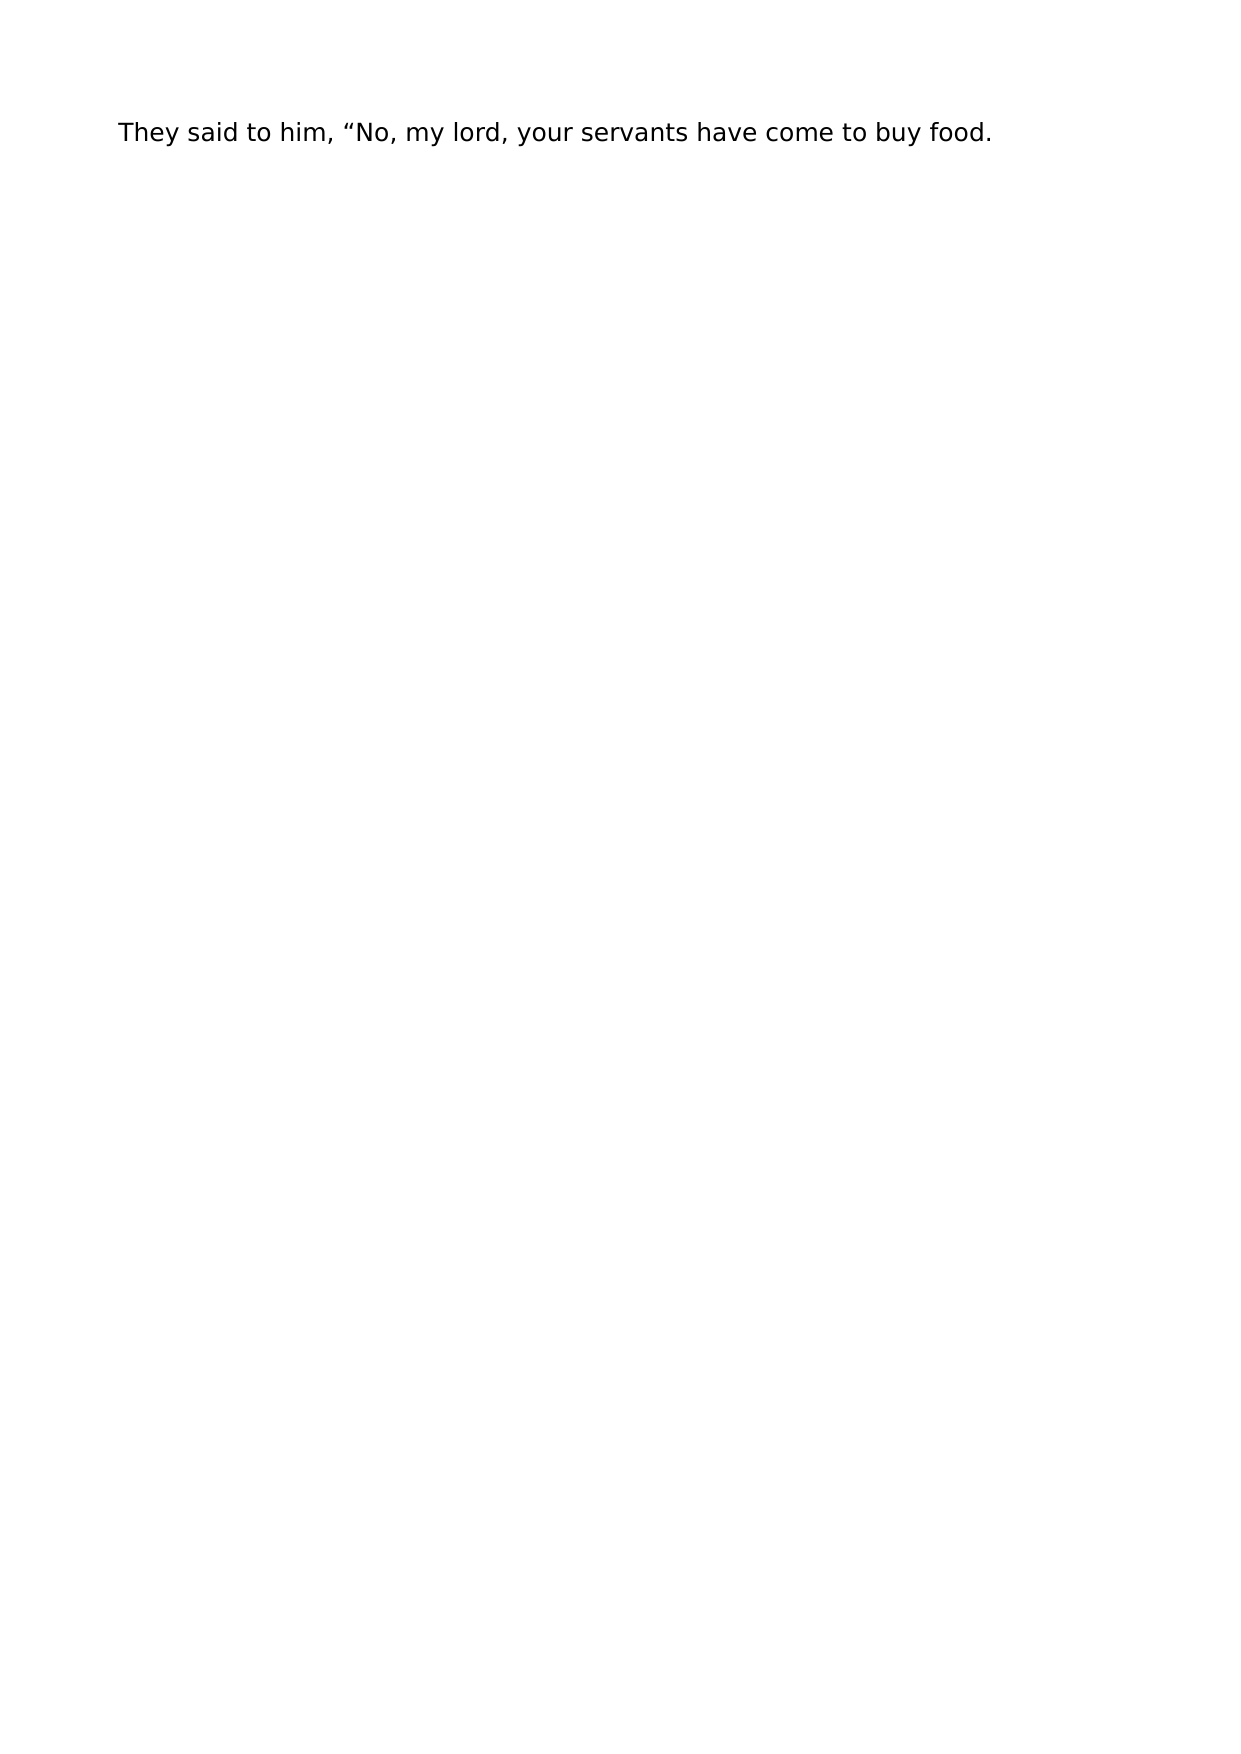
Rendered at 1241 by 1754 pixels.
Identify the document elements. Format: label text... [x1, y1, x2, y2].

text They said to him, “No, my lord, your servants have come to buy food. [118, 118, 1122, 147]
